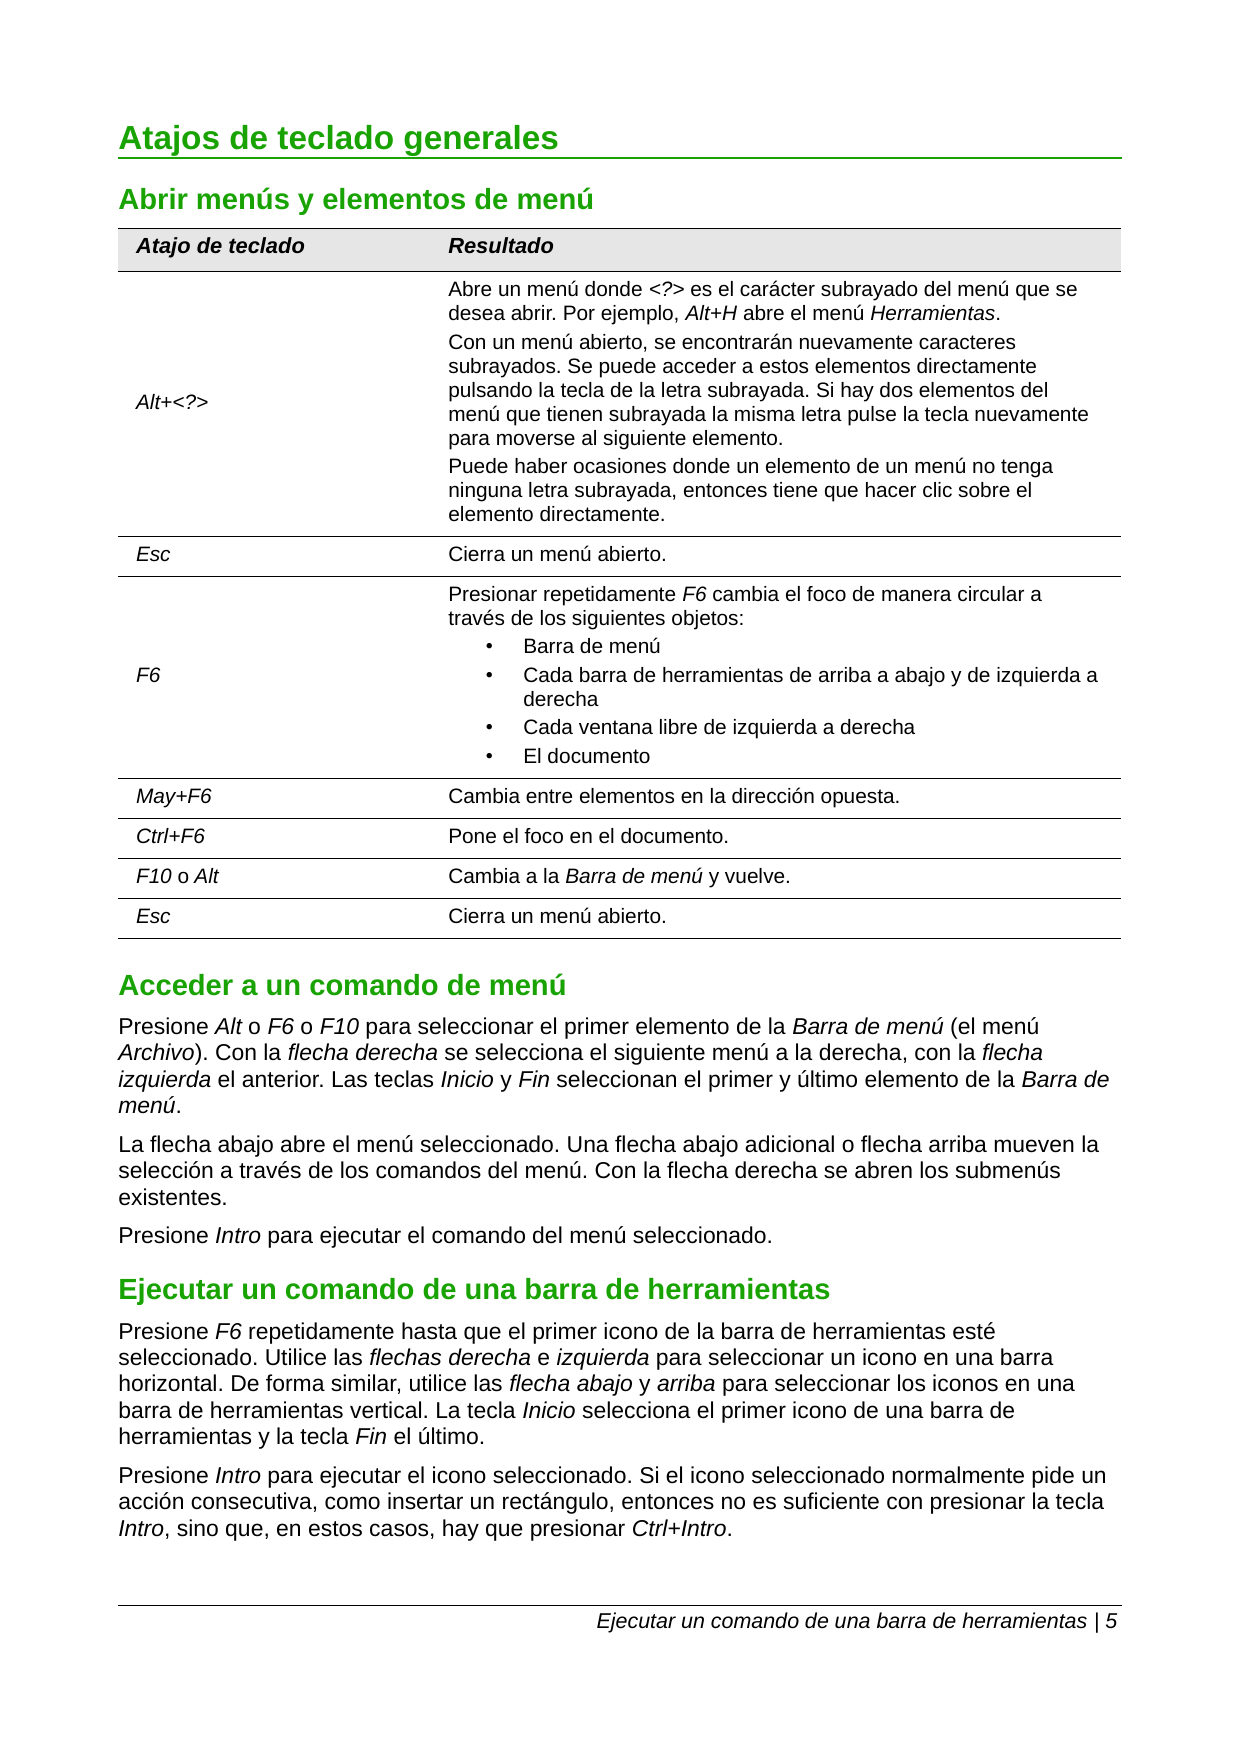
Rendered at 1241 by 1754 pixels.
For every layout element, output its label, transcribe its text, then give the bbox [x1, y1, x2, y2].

table_header Resultado [430, 229, 1121, 271]
table_cell Pone el foco en el documento. [430, 819, 1121, 858]
table_cell F10 o Alt [118, 859, 430, 898]
text Presione Intro para ejecutar el comando del menú seleccionado. [118, 1222, 1122, 1249]
subtitle Atajos de teclado generales [118, 118, 1122, 157]
table_cell Cambia entre elementos en la dirección opuesta. [430, 779, 1121, 818]
table_cell F6 [118, 577, 430, 778]
text Presione Alt o F6 o F10 para seleccionar el primer elemento de la Barra de menú (el menú Archivo). Con la flecha derecha se selecciona el siguiente menú a la derecha, con la flecha izquierda el anterior. Las teclas Inicio y Fin seleccionan el primer y último elemento de la Barra de menú. [118, 1013, 1122, 1118]
text Presione F6 repetidamente hasta que el primer icono de la barra de herramientas esté seleccionado. Utilice las flechas derecha e izquierda para seleccionar un icono en una barra horizontal. De forma similar, utilice las flecha abajo y arriba para seleccionar los iconos en una barra de herramientas vertical. La tecla Inicio selecciona el primer icono de una barra de herramientas y la tecla Fin el último. [118, 1318, 1122, 1449]
subtitle Acceder a un comando de menú [118, 968, 1122, 1001]
text La flecha abajo abre el menú seleccionado. Una flecha abajo adicional o flecha arriba mueven la selección a través de los comandos del menú. Con la flecha derecha se abren los submenús existentes. [118, 1131, 1122, 1210]
table_cell Presionar repetidamente F6 cambia el foco de manera circular a través de los siguientes objetos: Barra de menú Cada barra de herramientas de arriba a abajo y de izquierda a derecha Cada ventana libre de izquierda a derecha El documento [430, 577, 1121, 778]
table_cell Alt+<?> [118, 272, 430, 536]
table_cell Abre un menú donde <?> es el carácter subrayado del menú que se desea abrir. Por ejemplo, Alt+H abre el menú Herramientas. Con un menú abierto, se encontrarán nuevamente caracteres subrayados. Se puede acceder a estos elementos directamente pulsando la tecla de la letra subrayada. Si hay dos elementos del menú que tienen subrayada la misma letra pulse la tecla nuevamente para moverse al siguiente elemento. Puede haber ocasiones donde un elemento de un menú no tenga ninguna letra subrayada, entonces tiene que hacer clic sobre el elemento directamente. [430, 272, 1121, 536]
table_cell May+F6 [118, 779, 430, 818]
table_cell Esc [118, 537, 430, 576]
table_cell Cambia a la Barra de menú y vuelve. [430, 859, 1121, 898]
table_cell Cierra un menú abierto. [430, 537, 1121, 576]
table_cell Cierra un menú abierto. [430, 899, 1121, 938]
subtitle Abrir menús y elementos de menú [118, 182, 1122, 216]
subtitle Ejecutar un comando de una barra de herramientas [118, 1272, 1122, 1306]
table_cell Ctrl+F6 [118, 819, 430, 858]
table_header Atajo de teclado [118, 229, 430, 271]
table_cell Esc [118, 899, 430, 938]
text Presione Intro para ejecutar el icono seleccionado. Si el icono seleccionado normalmente pide un acción consecutiva, como insertar un rectángulo, entonces no es suficiente con presionar la tecla Intro, sino que, en estos casos, hay que presionar Ctrl+Intro. [118, 1462, 1122, 1541]
